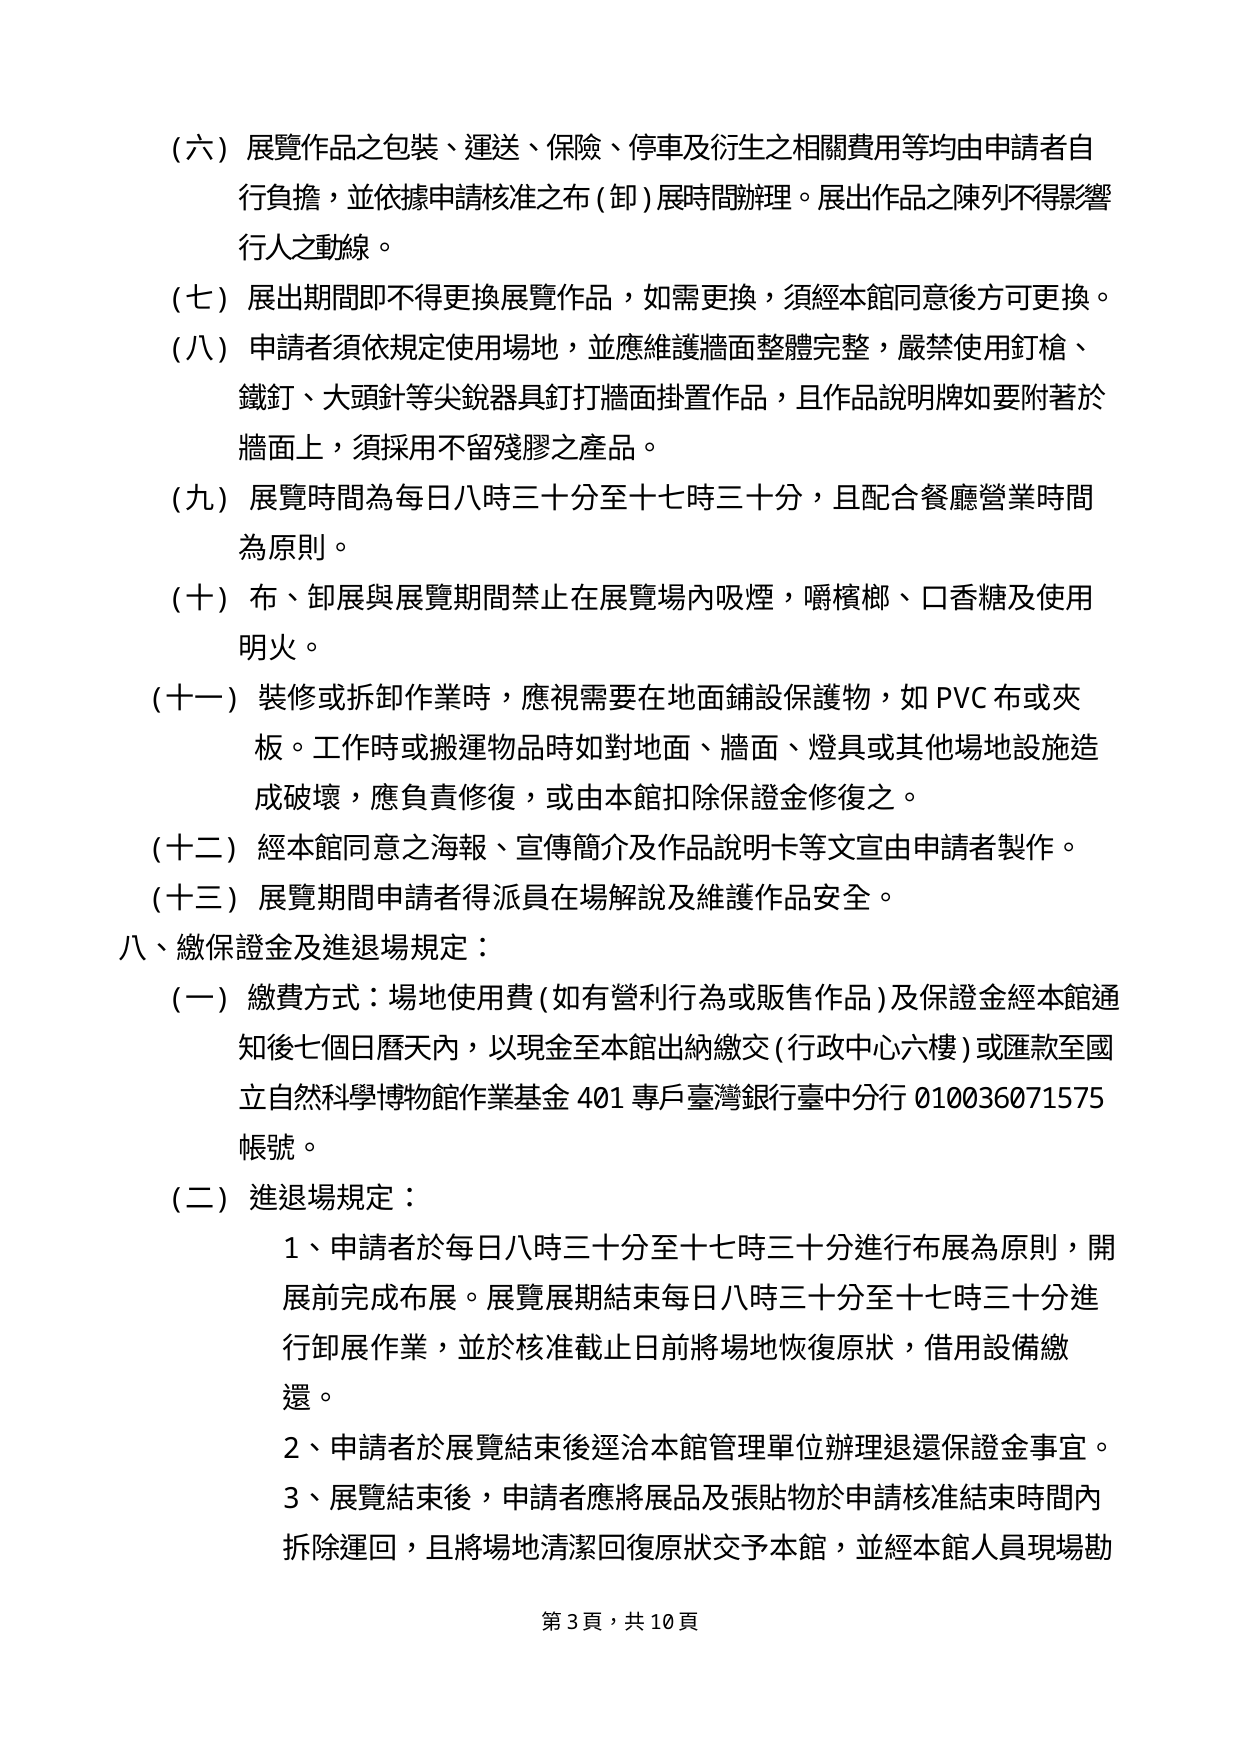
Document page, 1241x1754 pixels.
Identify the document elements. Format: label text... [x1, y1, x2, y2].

list 繳費方式：場地使用費(如有營利行為或販售作品)及保證金經本館通知後七個日曆天內，以現金至本館出納繳交(行政中心六樓)或匯款至國立自然科學博物館作業基金401專戶臺灣銀行臺中分行010036071575帳號。 [167, 968, 1122, 1168]
list 展覽期間申請者得派員在場解說及維護作品安全。 [148, 868, 1122, 918]
list 申請者於每日八時三十分至十七時三十分進行布展為原則，開展前完成布展。展覽展期結束每日八時三十分至十七時三十分進行卸展作業，並於核准截止日前將場地恢復原狀，借用設備繳還。 [282, 1218, 1122, 1418]
list 展覽作品之包裝、運送、保險、停車及衍生之相關費用等均由申請者自行負擔，並依據申請核准之布(卸)展時間辦理。展出作品之陳列不得影響行人之動線。 [167, 118, 1122, 268]
list 經本館同意之海報、宣傳簡介及作品說明卡等文宣由申請者製作。 [148, 818, 1122, 868]
list 布、卸展與展覽期間禁止在展覽場內吸煙，嚼檳榔、口香糖及使用明火。 [167, 568, 1122, 668]
list 繳保證金及進退場規定： [118, 918, 1122, 968]
list 進退場規定： [167, 1168, 1122, 1218]
list 展覽結束後，申請者應將展品及張貼物於申請核准結束時間內拆除運回，且將場地清潔回復原狀交予本館，並經本館人員現場勘 [282, 1468, 1122, 1568]
list 裝修或拆卸作業時，應視需要在地面鋪設保護物，如PVC布或夾板。工作時或搬運物品時如對地面、牆面、燈具或其他場地設施造成破壞，應負責修復，或由本館扣除保證金修復之。 [148, 668, 1122, 818]
list 展出期間即不得更換展覽作品，如需更換，須經本館同意後方可更換。 [167, 268, 1122, 318]
list 申請者須依規定使用場地，並應維護牆面整體完整，嚴禁使用釘槍、鐵釘、大頭針等尖銳器具釘打牆面掛置作品，且作品說明牌如要附著於牆面上，須採用不留殘膠之產品。 [167, 318, 1122, 468]
list 申請者於展覽結束後逕洽本館管理單位辦理退還保證金事宜。 [282, 1418, 1122, 1468]
list 展覽時間為每日八時三十分至十七時三十分，且配合餐廳營業時間為原則。 [167, 468, 1122, 568]
